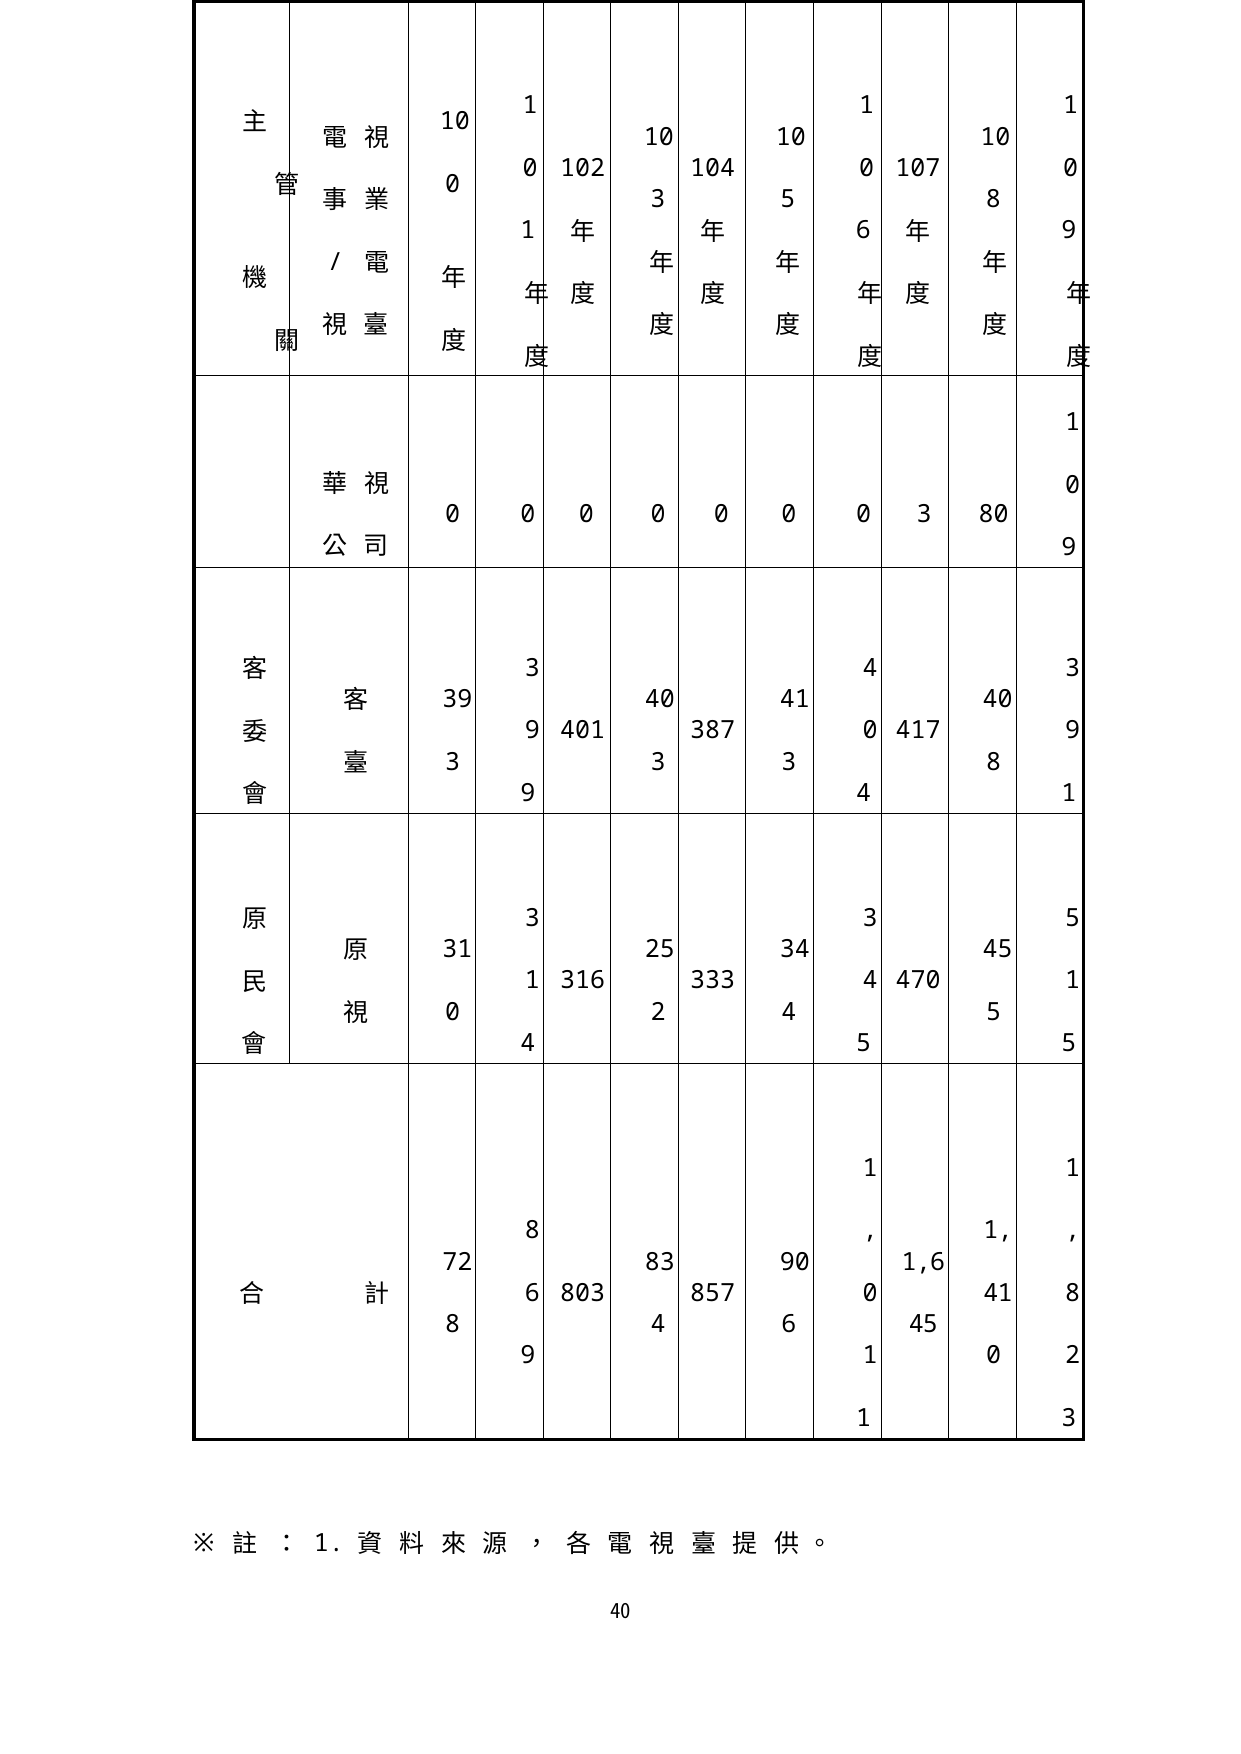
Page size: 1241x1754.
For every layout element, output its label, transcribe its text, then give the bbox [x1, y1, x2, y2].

table_header 106年度 [814, 3, 881, 375]
table_cell 109 [1017, 376, 1082, 567]
table_cell 0 [814, 376, 881, 567]
table_cell 344 [746, 814, 813, 1062]
table_header 電視事業/電視臺 [290, 3, 408, 375]
table_cell 314 [476, 814, 543, 1062]
table_cell 0 [409, 376, 475, 567]
table_cell 0 [476, 376, 543, 567]
table_cell 803 [544, 1064, 610, 1437]
table_cell 401 [544, 568, 610, 812]
table_cell 857 [679, 1064, 745, 1437]
table_header 107年度 [882, 3, 948, 375]
table_header 109年度 [1017, 3, 1082, 375]
table_cell 1,410 [949, 1064, 1016, 1437]
table_cell 3 [882, 376, 948, 567]
table_cell 417 [882, 568, 948, 812]
table_header 主管 機關 [196, 3, 289, 375]
table_cell 0 [611, 376, 678, 567]
table_cell 0 [679, 376, 745, 567]
table_cell 252 [611, 814, 678, 1062]
table_cell 合 計 [196, 1064, 408, 1437]
table_cell 455 [949, 814, 1016, 1062]
table_header 104年度 [679, 3, 745, 375]
table_cell 728 [409, 1064, 475, 1437]
table_cell 391 [1017, 568, 1082, 812]
table_cell 316 [544, 814, 610, 1062]
table_cell 387 [679, 568, 745, 812]
table_cell 515 [1017, 814, 1082, 1062]
table_cell 客 臺 [290, 568, 408, 812]
table_cell 413 [746, 568, 813, 812]
table_cell 原民會 [196, 814, 289, 1062]
table_header 108年度 [949, 3, 1016, 375]
table_cell 1,011 [814, 1064, 881, 1437]
table_cell 原 視 [290, 814, 408, 1062]
table_cell 906 [746, 1064, 813, 1437]
table_cell 1,645 [882, 1064, 948, 1437]
table_cell 80 [949, 376, 1016, 567]
table_header 105年度 [746, 3, 813, 375]
table_cell 文化部 [196, 376, 289, 567]
table_header 101年度 [476, 3, 543, 375]
table_cell 399 [476, 568, 543, 812]
table_cell 869 [476, 1064, 543, 1437]
table_header 103年度 [611, 3, 678, 375]
table_header 102年度 [544, 3, 610, 375]
table_cell 408 [949, 568, 1016, 812]
table_cell 0 [746, 376, 813, 567]
table_cell 403 [611, 568, 678, 812]
table_header 100 年度 [409, 3, 475, 375]
table_cell 333 [679, 814, 745, 1062]
table_cell 310 [409, 814, 475, 1062]
table_cell 0 [544, 376, 610, 567]
table_cell 1,823 [1017, 1064, 1082, 1437]
table_cell 834 [611, 1064, 678, 1437]
table_cell 客委會 [196, 568, 289, 812]
text ※註：1.資料來源，各電視臺提供。 [183, 1500, 1058, 1562]
table_cell 華視公司 [290, 376, 408, 567]
table_cell 404 [814, 568, 881, 812]
table_cell 393 [409, 568, 475, 812]
table_cell 470 [882, 814, 948, 1062]
table_cell 345 [814, 814, 881, 1062]
